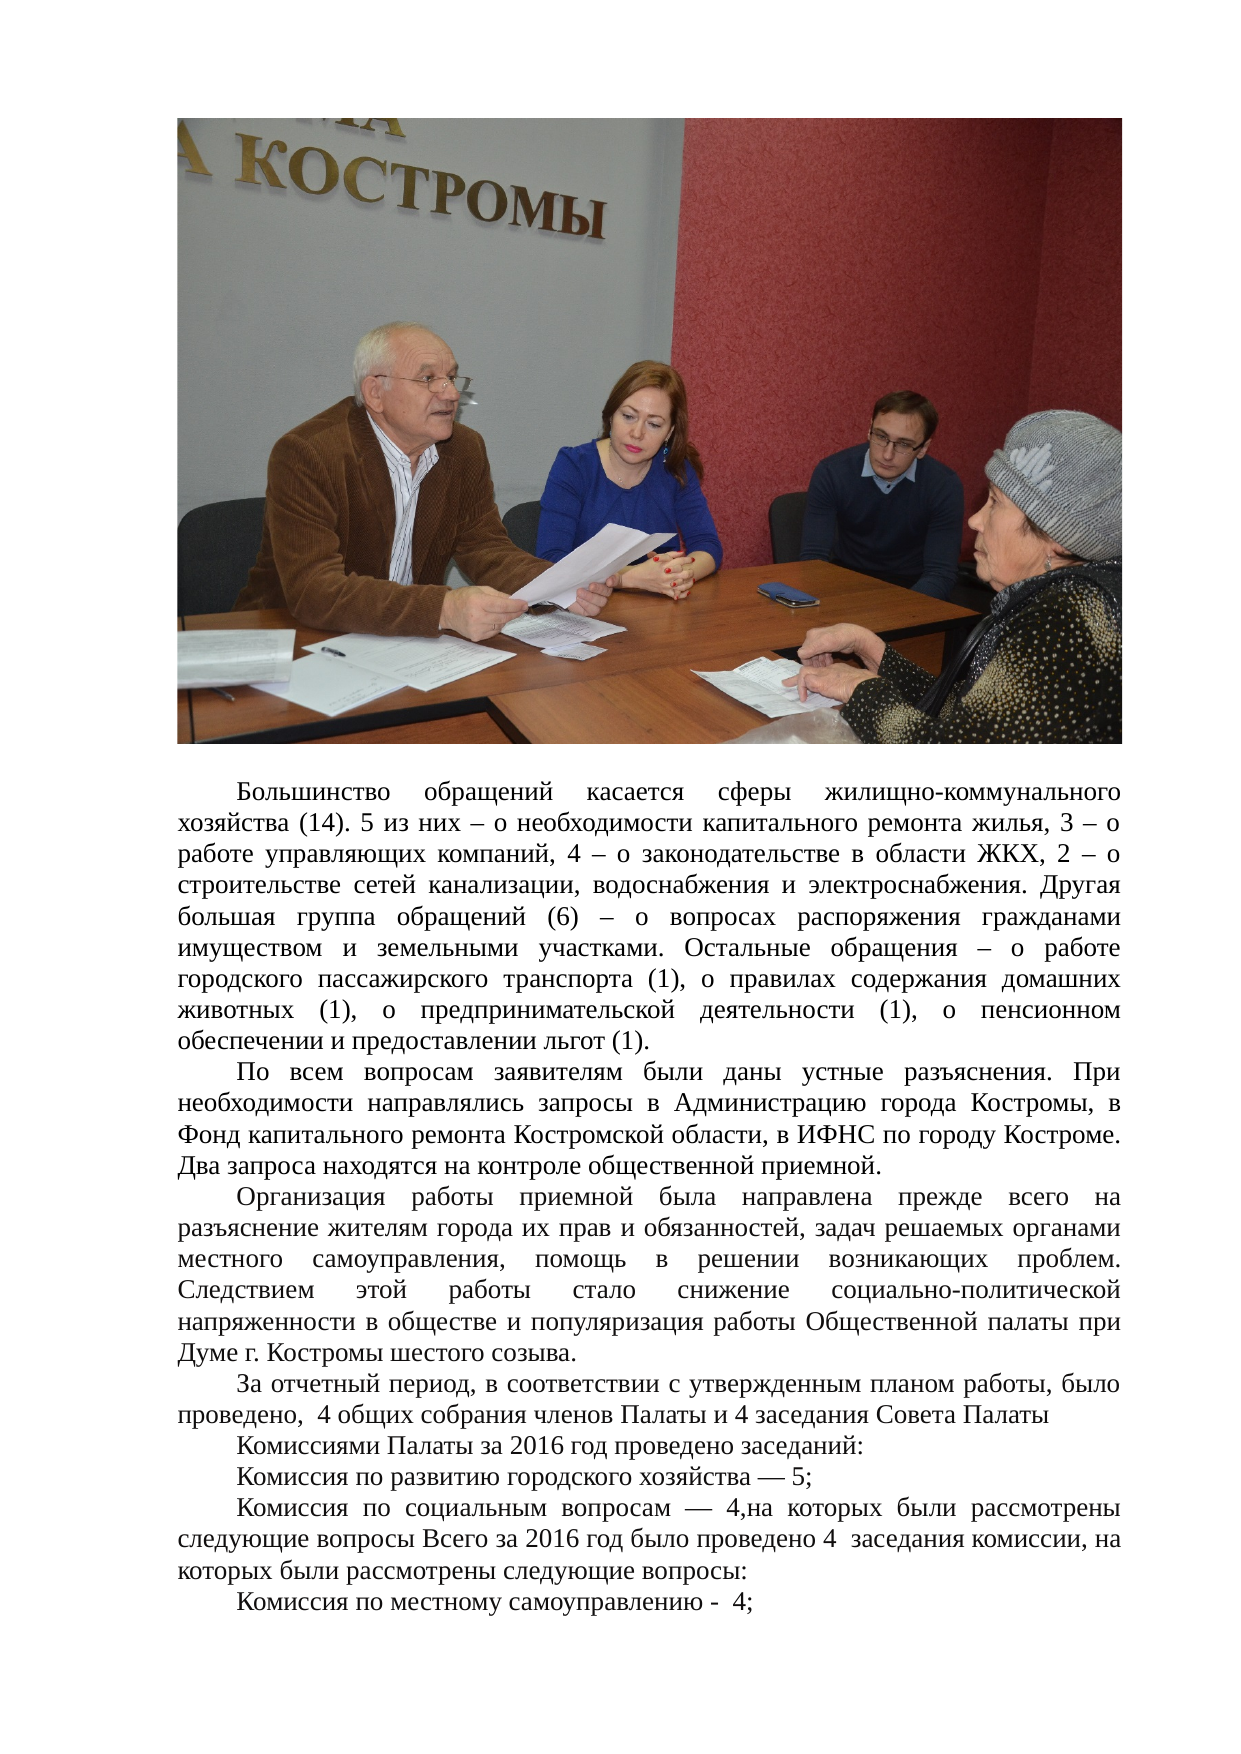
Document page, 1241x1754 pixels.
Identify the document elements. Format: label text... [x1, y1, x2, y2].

text По всем вопросам заявителям были даны устные разъяснения. При необходимости направлялись запросы в Администрацию города Костромы, в Фонд капитального ремонта Костромской области, в ИФНС по городу Костроме. Два запроса находятся на контроле общественной приемной. [177, 1055, 1122, 1180]
text Организация работы приемной была направлена прежде всего на разъяснение жителям города их прав и обязанностей, задач решаемых органами местного самоуправления, помощь в решении возникающих проблем. Следствием этой работы стало снижение социально-политической напряженности в обществе и популяризация работы Общественной палаты при Думе г. Костромы шестого созыва. [177, 1180, 1122, 1367]
text За отчетный период, в соответствии с утвержденным планом работы, было проведено, 4 общих собрания членов Палаты и 4 заседания Совета Палаты [177, 1367, 1122, 1429]
text Большинство обращений касается сферы жилищно-коммунального хозяйства (14). 5 из них – о необходимости капитального ремонта жилья, 3 – о работе управляющих компаний, 4 – о законодательстве в области ЖКХ, 2 – о строительстве сетей канализации, водоснабжения и электроснабжения. Другая большая группа обращений (6) – о вопросах распоряжения гражданами имуществом и земельными участками. Остальные обращения – о работе городского пассажирского транспорта (1), о правилах содержания домашних животных (1), о предпринимательской деятельности (1), о пенсионном обеспечении и предоставлении льгот (1). [177, 775, 1122, 1055]
text Комиссия по развитию городского хозяйства — 5; [177, 1460, 1122, 1491]
text Комиссиями Палаты за 2016 год проведено заседаний: [177, 1429, 1122, 1460]
text Комиссия по местному самоуправлению - 4; [177, 1585, 1122, 1616]
text Комиссия по социальным вопросам — 4,на которых были рассмотрены следующие вопросы Всего за 2016 год было проведено 4 заседания комиссии, на которых были рассмотрены следующие вопросы: [177, 1491, 1122, 1585]
picture [177, 118, 1123, 744]
